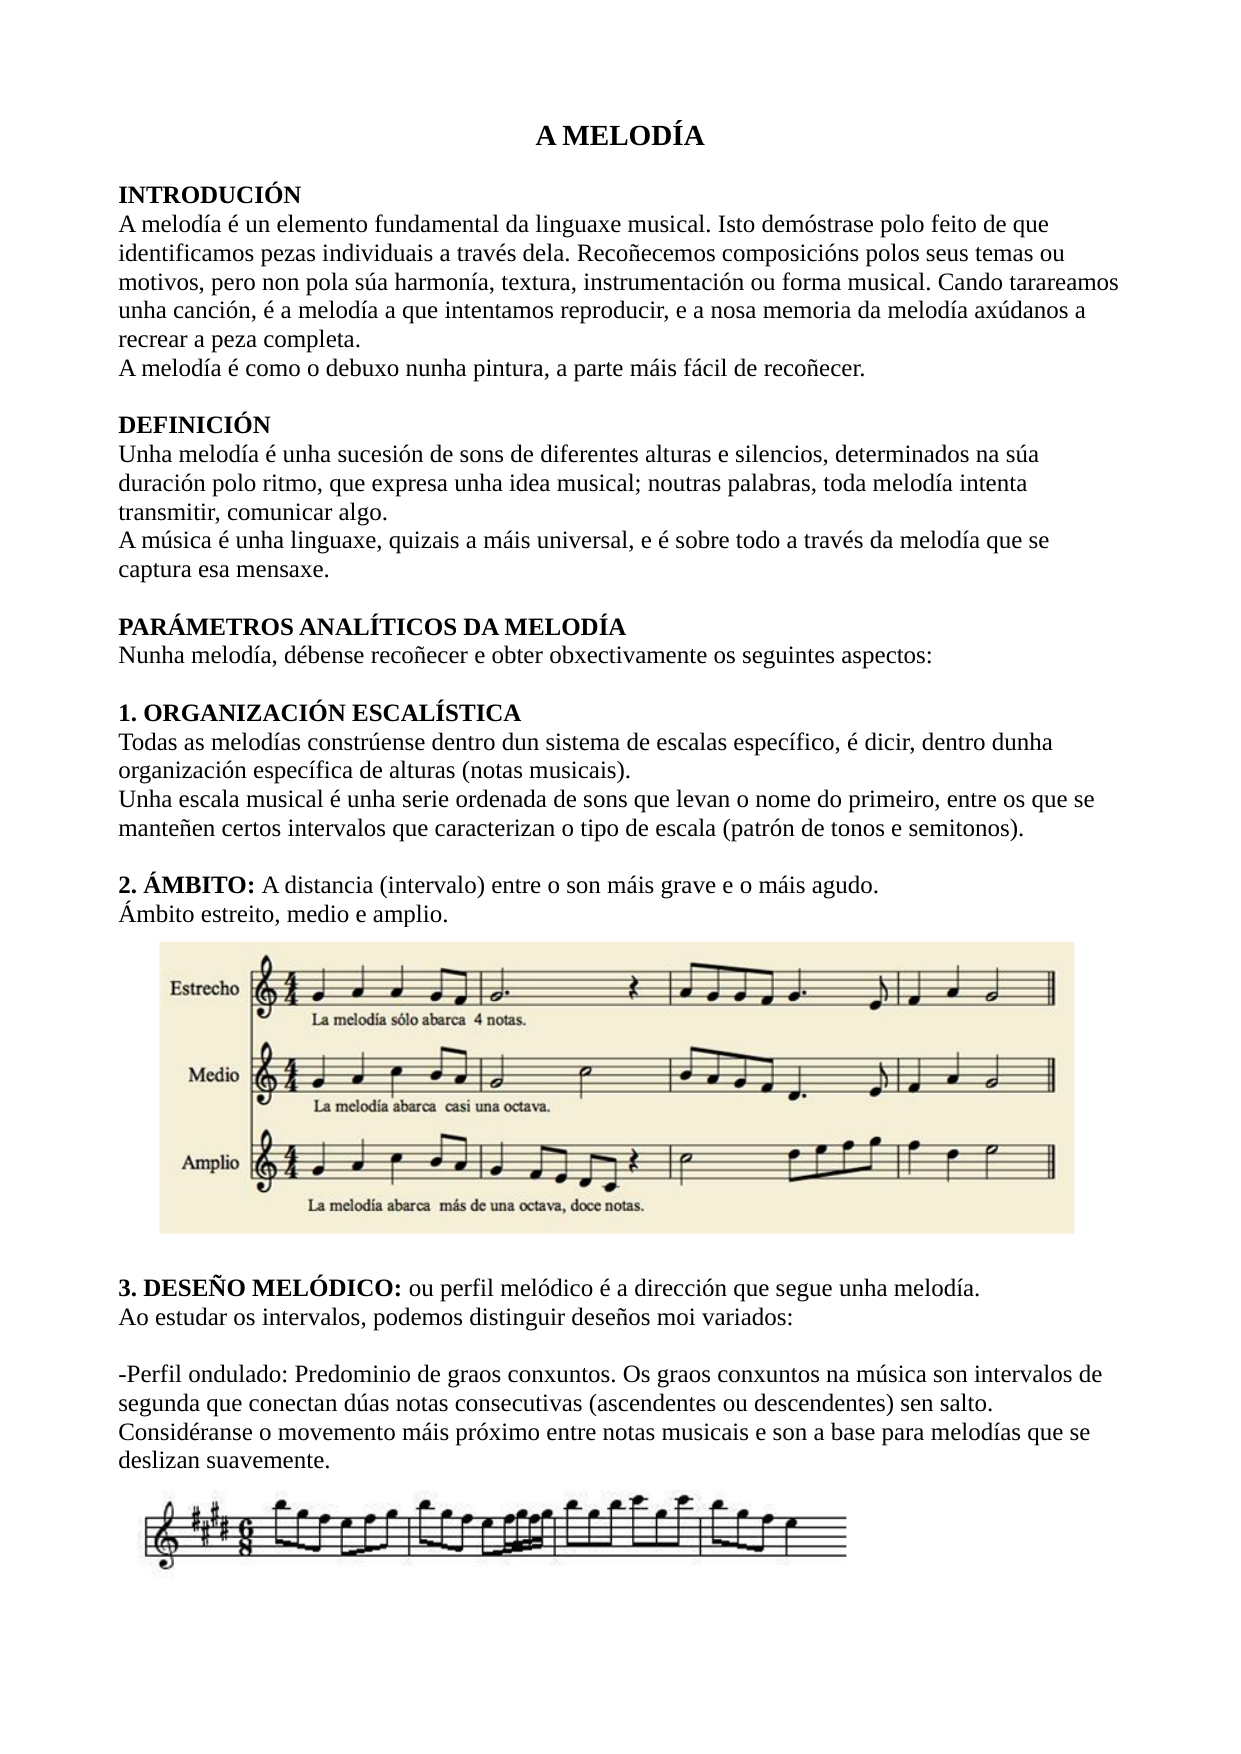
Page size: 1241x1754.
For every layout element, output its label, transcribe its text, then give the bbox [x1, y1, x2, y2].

text -Perfil ondulado: Predominio de graos conxuntos. Os graos conxuntos na música son intervalos de segunda que conectan dúas notas consecutivas (ascendentes ou descendentes) sen salto. Considéranse o movemento máis próximo entre notas musicais e son a base para melodías que se deslizan suavemente. [118, 1359, 1122, 1474]
text 2. ÁMBITO: A distancia (intervalo) entre o son máis grave e o máis agudo. [118, 870, 1122, 899]
text 1. ORGANIZACIÓN ESCALÍSTICA [118, 698, 1122, 727]
text Ao estudar os intervalos, podemos distinguir deseños moi variados: [118, 1302, 1122, 1330]
text Ámbito estreito, medio e amplio. [118, 899, 1122, 928]
text Unha escala musical é unha serie ordenada de sons que levan o nome do primeiro, entre os que se manteñen certos intervalos que caracterizan o tipo de escala (patrón de tonos e semitonos). [118, 784, 1122, 842]
text A melodía é un elemento fundamental da linguaxe musical. Isto demóstrase polo feito de que identificamos pezas individuais a través dela. Recoñecemos composicións polos seus temas ou motivos, pero non pola súa harmonía, textura, instrumentación ou forma musical. Cando tarareamos unha canción, é a melodía a que intentamos reproducir, e a nosa memoria da melodía axúdanos a recrear a peza completa. [118, 209, 1122, 353]
text A MELODÍA [118, 118, 1122, 152]
text Nunha melodía, débense recoñecer e obter obxectivamente os seguintes aspectos: [118, 640, 1122, 669]
picture [110, 1474, 864, 1587]
text PARÁMETROS ANALÍTICOS DA MELODÍA [118, 612, 1122, 640]
text DEFINICIÓN [118, 410, 1122, 439]
text INTRODUCIÓN [118, 180, 1122, 209]
text 3. DESEÑO MELÓDICO: ou perfil melódico é a dirección que segue unha melodía. [118, 1273, 1122, 1302]
text Todas as melodías constrúense dentro dun sistema de escalas específico, é dicir, dentro dunha organización específica de alturas (notas musicais). [118, 727, 1122, 784]
picture [148, 927, 1092, 1245]
text A música é unha linguaxe, quizais a máis universal, e é sobre todo a través da melodía que se captura esa mensaxe. [118, 525, 1122, 583]
text Unha melodía é unha sucesión de sons de diferentes alturas e silencios, determinados na súa duración polo ritmo, que expresa unha idea musical; noutras palabras, toda melodía intenta transmitir, comunicar algo. [118, 439, 1122, 525]
text A melodía é como o debuxo nunha pintura, a parte máis fácil de recoñecer. [118, 353, 1122, 382]
